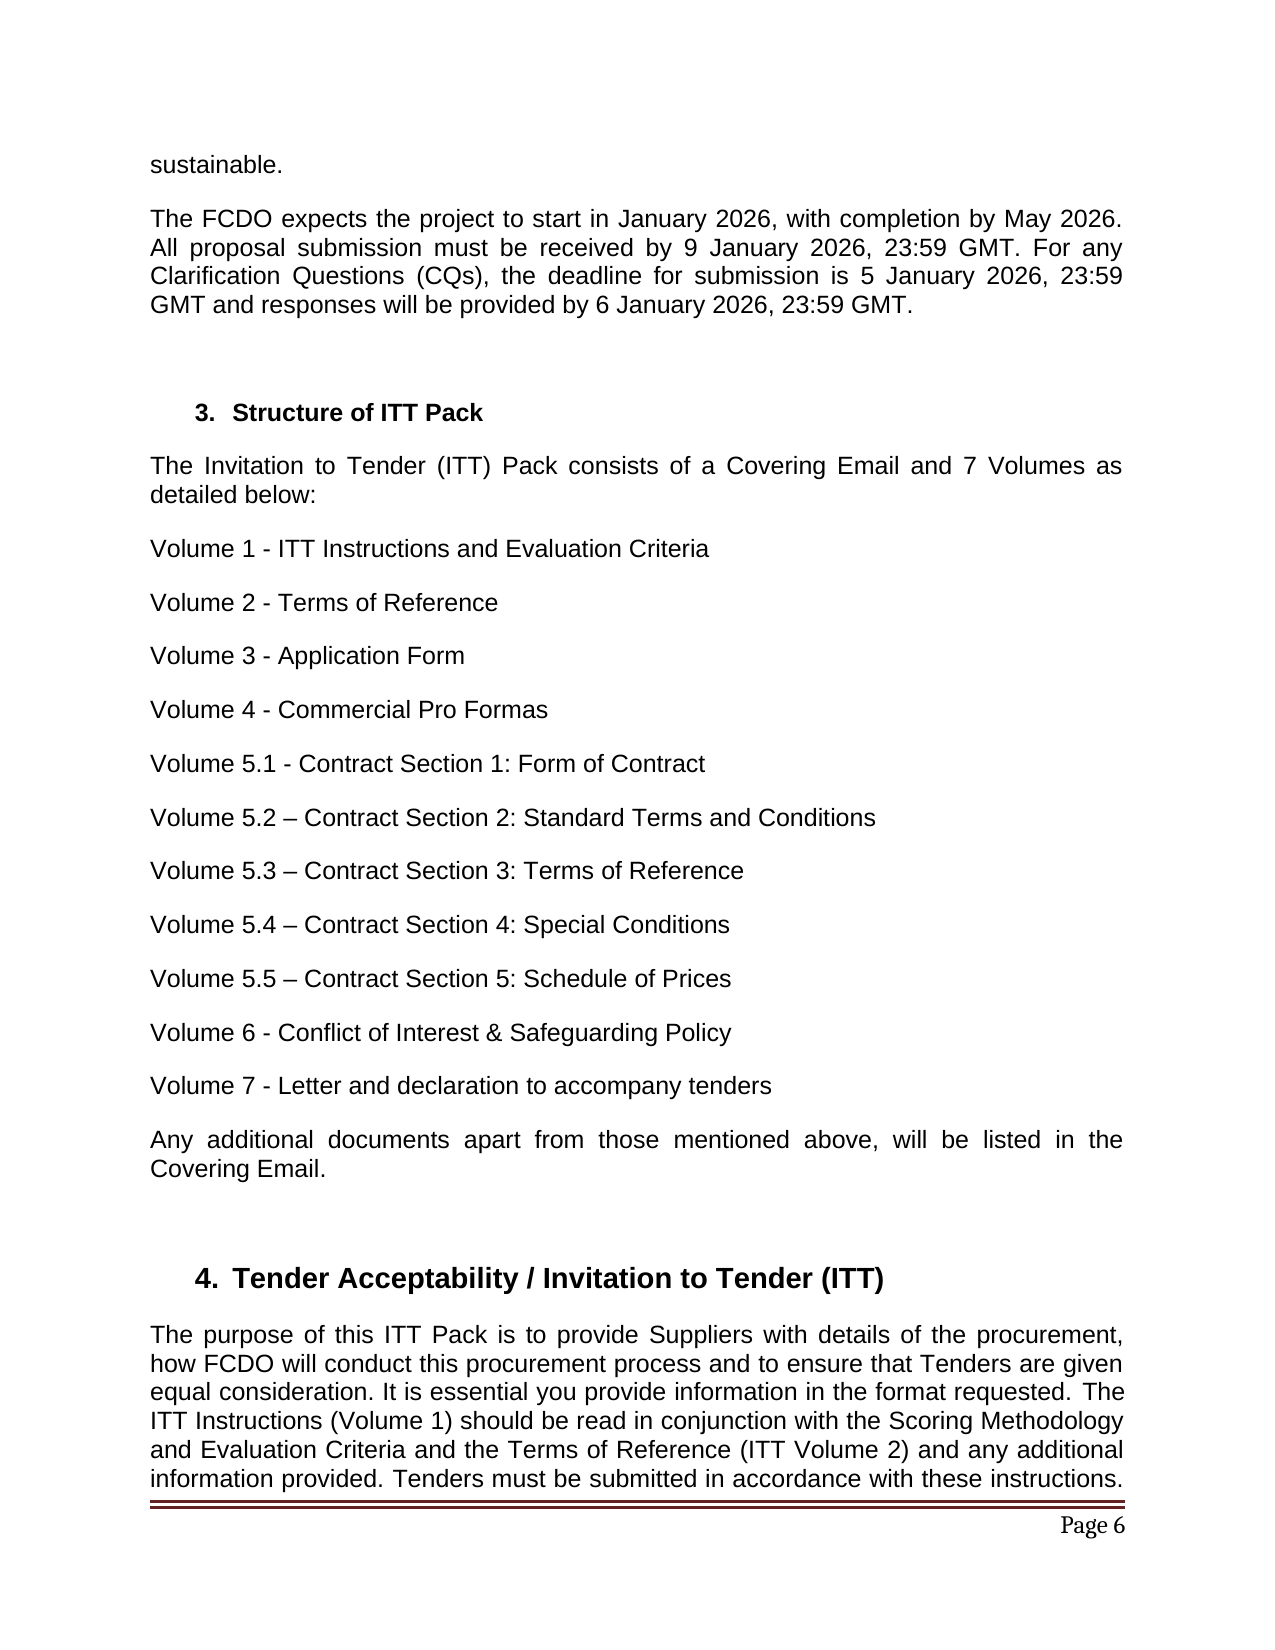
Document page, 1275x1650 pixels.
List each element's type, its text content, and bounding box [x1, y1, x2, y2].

text The FCDO expects the project to start in January 2026, with completion by May 2026. All proposal submission must be received by 9 January 2026, 23:59 GMT. For any Clarification Questions (CQs), the deadline for submission is 5 January 2026, 23:59 GMT and responses will be provided by 6 January 2026, 23:59 GMT. [150, 204, 1125, 319]
text Volume 6 - Conflict of Interest & Safeguarding Policy [150, 1017, 1125, 1046]
text The Invitation to Tender (ITT) Pack consists of a Covering Email and 7 Volumes as detailed below: [150, 451, 1125, 509]
text Volume 2 - Terms of Reference [150, 587, 1125, 616]
text The purpose of this ITT Pack is to provide Suppliers with details of the procurement, how FCDO will conduct this procurement process and to ensure that Tenders are given equal consideration. It is essential you provide information in the format requested. The ITT Instructions (Volume 1) should be read in conjunction with the Scoring Methodology and Evaluation Criteria and the Terms of Reference (ITT Volume 2) and any additional information provided. Tenders must be submitted in accordance with these instructions. [150, 1320, 1125, 1492]
text Volume 4 - Commercial Pro Formas [150, 695, 1125, 724]
text sustainable. [150, 150, 1125, 179]
text Volume 5.2 – Contract Section 2: Standard Terms and Conditions [150, 802, 1125, 831]
text Volume 5.1 - Contract Section 1: Form of Contract [150, 749, 1125, 777]
subtitle Tender Acceptability / Invitation to Tender (ITT) [194, 1261, 1125, 1295]
text Volume 5.4 – Contract Section 4: Special Conditions [150, 910, 1125, 939]
text Any additional documents apart from those mentioned above, will be listed in the Covering Email. [150, 1125, 1125, 1182]
text Volume 5.5 – Contract Section 5: Schedule of Prices [150, 964, 1125, 992]
text Volume 3 - Application Form [150, 641, 1125, 670]
text Volume 1 - ITT Instructions and Evaluation Criteria [150, 534, 1125, 562]
text Volume 7 - Letter and declaration to accompany tenders [150, 1071, 1125, 1100]
subtitle Structure of ITT Pack [194, 397, 1125, 426]
text Volume 5.3 – Contract Section 3: Terms of Reference [150, 856, 1125, 885]
